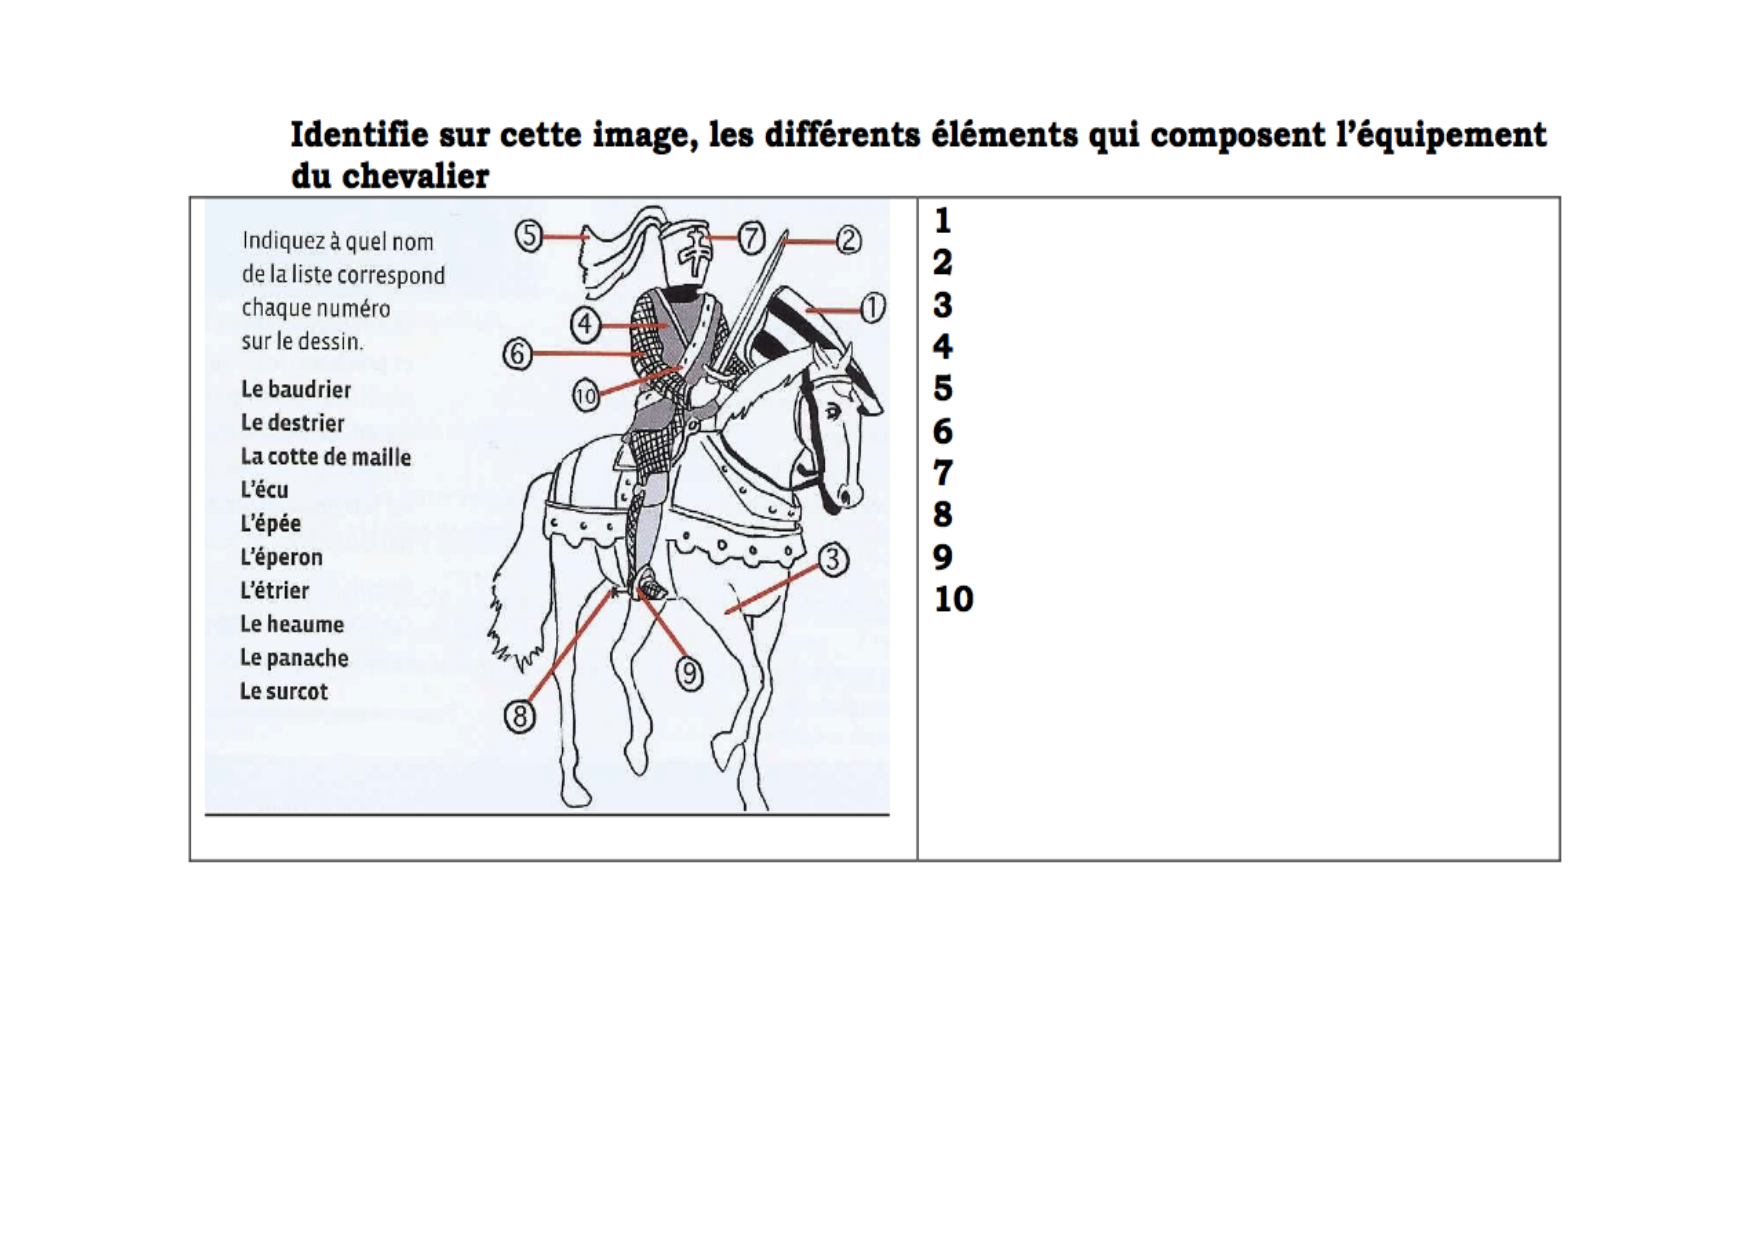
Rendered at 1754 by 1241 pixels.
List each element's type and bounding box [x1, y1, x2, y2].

picture [165, 118, 1589, 872]
